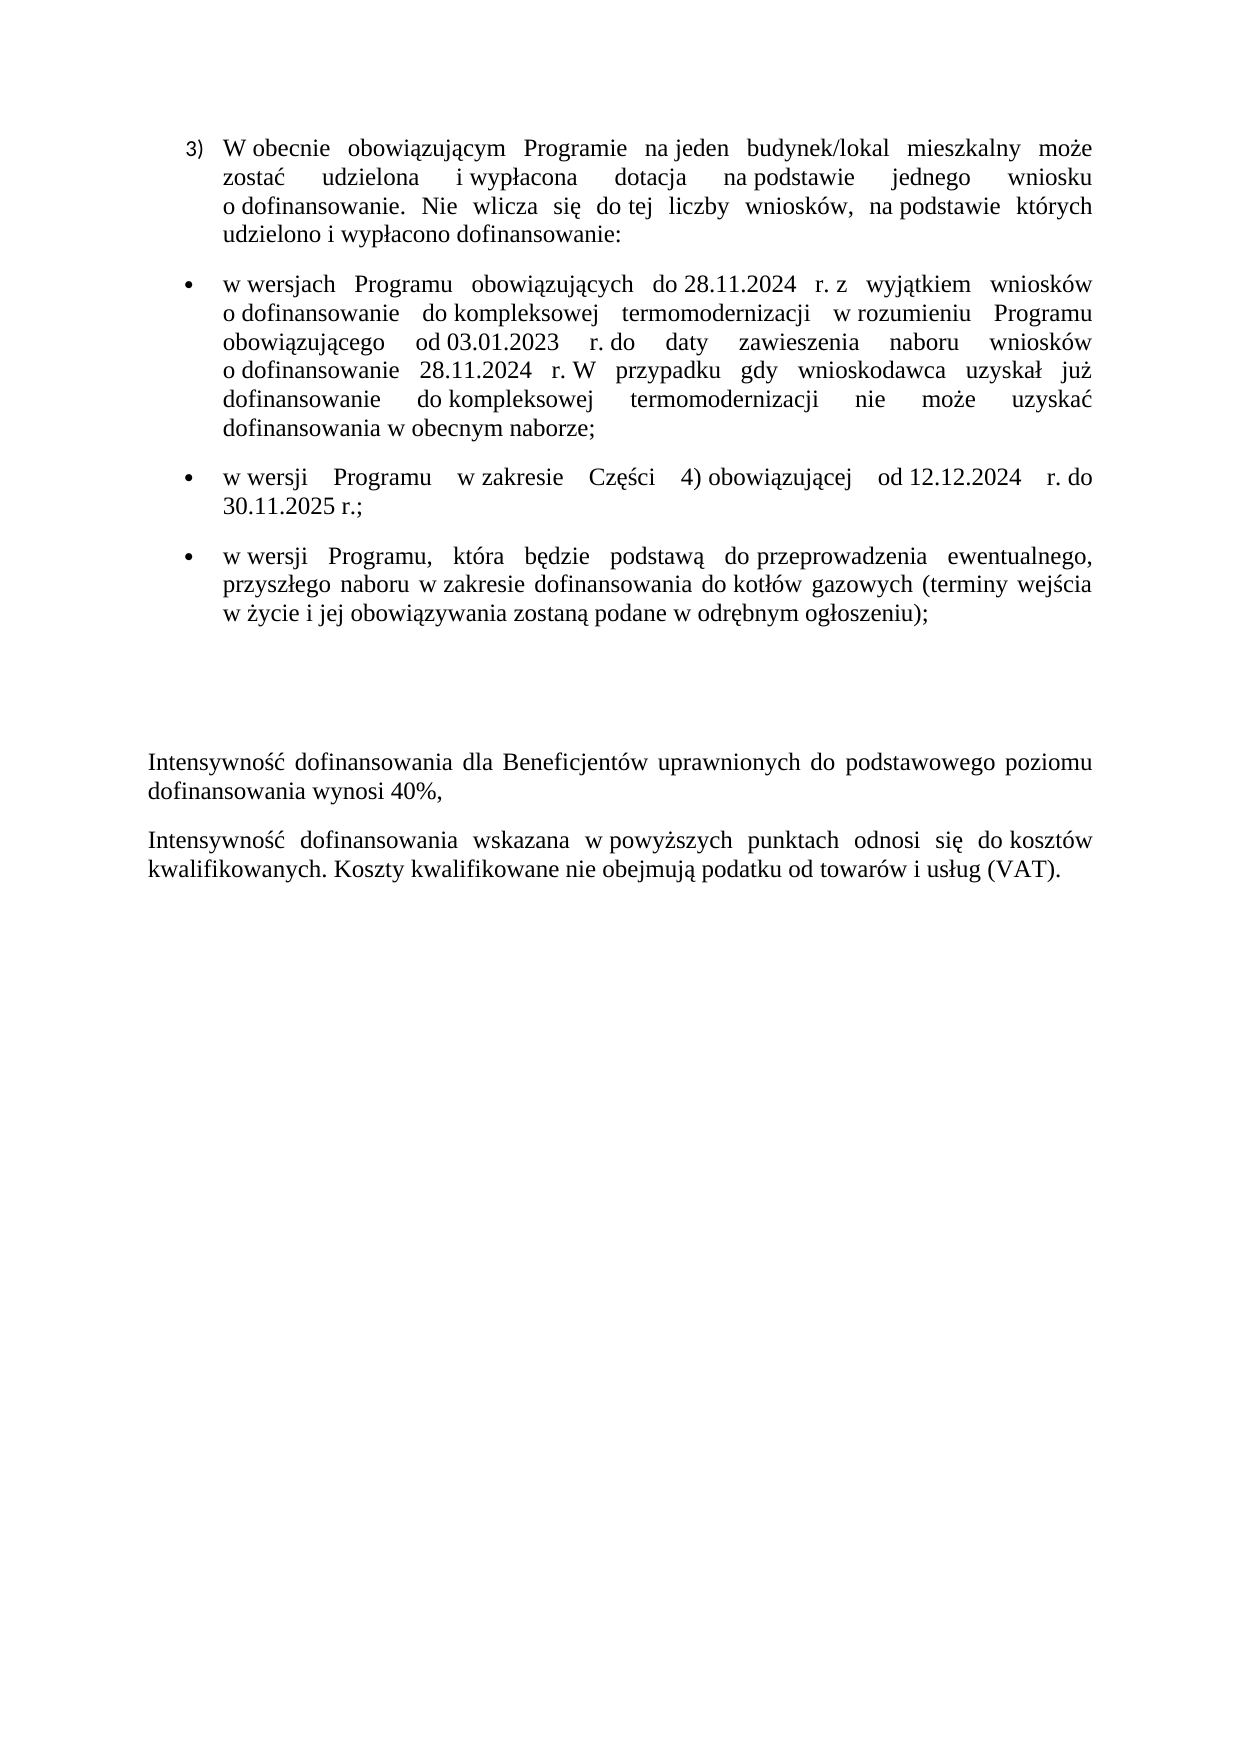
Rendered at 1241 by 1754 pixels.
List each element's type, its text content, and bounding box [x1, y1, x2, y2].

text Intensywność dofinansowania wskazana w powyższych punktach odnosi się do kosztów kwalifikowanych. Koszty kwalifikowane nie obejmują podatku od towarów i usług (VAT). [148, 825, 1093, 883]
list w wersji Programu, która będzie podstawą do przeprowadzenia ewentualnego, przyszłego naboru w zakresie dofinansowania do kotłów gazowych (terminy wejścia w życie i jej obowiązywania zostaną podane w odrębnym ogłoszeniu); [185, 541, 1093, 627]
list w wersji Programu w zakresie Części 4) obowiązującej od 12.12.2024 r. do 30.11.2025 r.; [185, 462, 1093, 520]
list w wersjach Programu obowiązujących do 28.11.2024 r. z wyjątkiem wniosków o dofinansowanie do kompleksowej termomodernizacji w rozumieniu Programu obowiązującego od 03.01.2023 r. do daty zawieszenia naboru wniosków o dofinansowanie 28.11.2024 r. W przypadku gdy wnioskodawca uzyskał już dofinansowanie do kompleksowej termomodernizacji nie może uzyskać dofinansowania w obecnym naborze; [185, 269, 1093, 442]
list W obecnie obowiązującym Programie na jeden budynek/lokal mieszkalny może zostać udzielona i wypłacona dotacja na podstawie jednego wniosku o dofinansowanie. Nie wlicza się do tej liczby wniosków, na podstawie których udzielono i wypłacono dofinansowanie: [185, 133, 1093, 248]
text Intensywność dofinansowania dla Beneficjentów uprawnionych do podstawowego poziomu dofinansowania wynosi 40%, [148, 747, 1093, 804]
